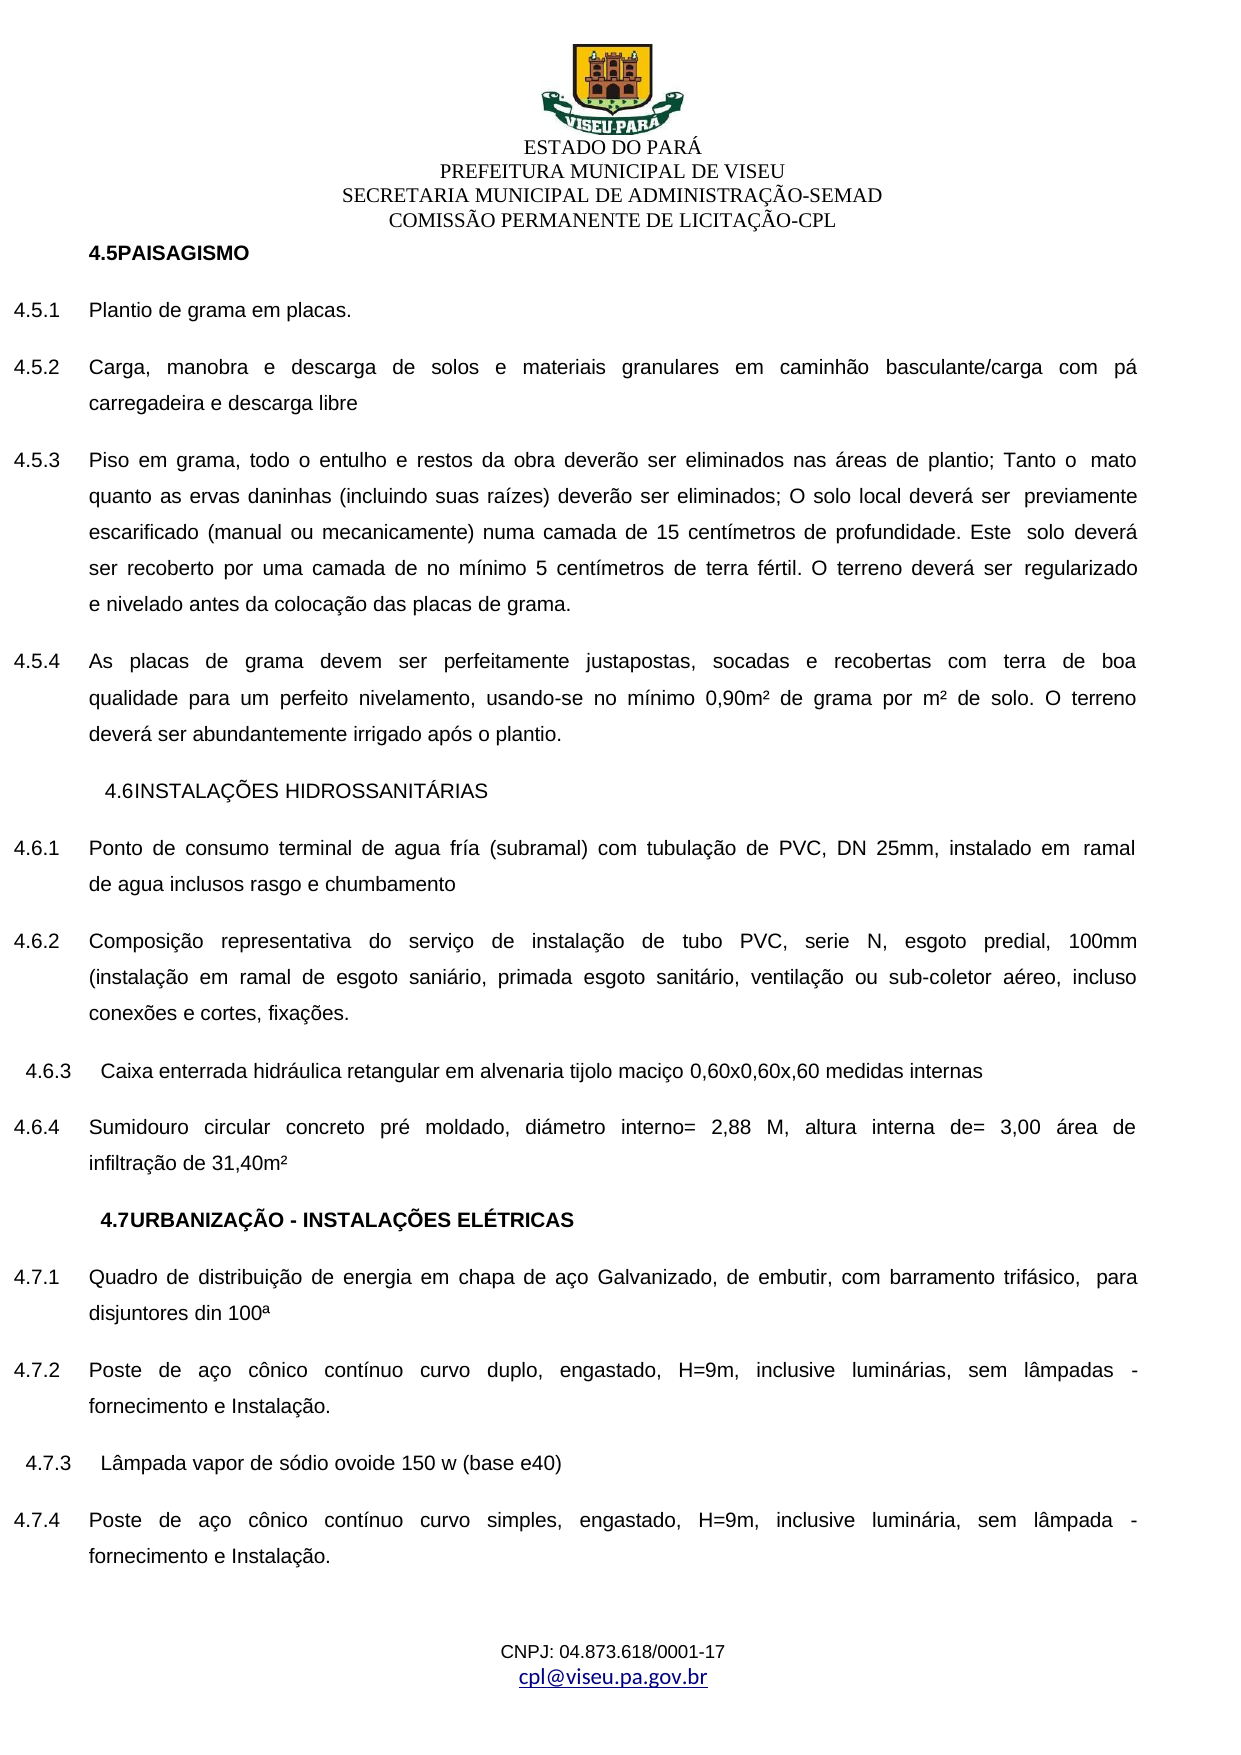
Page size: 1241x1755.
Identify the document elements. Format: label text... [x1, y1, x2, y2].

list Poste de aço cônico contínuo curvo simples, engastado, H=9m, inclusive luminária, sem lâmpada - fornecimento e Instalação. [77, 1508, 1138, 1567]
list Carga, manobra e descarga de solos e materiais granulares em caminhão basculante/carga com pá carregadeira e descarga libre [77, 355, 1138, 414]
list Caixa enterrada hidráulica retangular em alvenaria tijolo maciço 0,60x0,60x,60 medidas internas [89, 1058, 1149, 1082]
list Ponto de consumo terminal de agua fría (subramal) com tubulação de PVC, DN 25mm, instalado em ramal de agua inclusos rasgo e chumbamento [77, 836, 1137, 896]
list Piso em grama, todo o entulho e restos da obra deverão ser eliminados nas áreas de plantio; Tanto o mato quanto as ervas daninhas (incluindo suas raízes) deverão ser eliminados; O solo local deverá ser previamente escarificado (manual ou mecanicamente) numa camada de 15 centímetros de profundidade. Este solo deverá ser recoberto por uma camada de no mínimo 5 centímetros de terra fértil. O terreno deverá ser regularizado e nivelado antes da colocação das placas de grama. [77, 448, 1138, 616]
list Quadro de distribuição de energia em chapa de aço Galvanizado, de embutir, com barramento trifásico, para disjuntores din 100ª [77, 1265, 1137, 1325]
list Composição representativa do serviço de instalação de tubo PVC, serie N, esgoto predial, 100mm (instalação em ramal de esgoto saniário, primada esgoto sanitário, ventilação ou sub-coletor aéreo, incluso conexões e cortes, fixações. [77, 929, 1137, 1025]
list As placas de grama devem ser perfeitamente justapostas, socadas e recobertas com terra de boa qualidade para um perfeito nivelamento, usando-se no mínimo 0,90m² de grama por m² de solo. O terreno deverá ser abundantemente irrigado após o plantio. [77, 649, 1137, 746]
list Plantio de grama em placas. [77, 298, 1149, 322]
list Lâmpada vapor de sódio ovoide 150 w (base e40) [89, 1451, 1149, 1475]
list URBANIZAÇÃO - INSTALAÇÕES ELÉTRICAS [100, 1208, 1149, 1232]
list Sumidouro circular concreto pré moldado, diámetro interno= 2,88 M, altura interna de= 3,00 área de infiltração de 31,40m² [77, 1115, 1137, 1175]
list Poste de aço cônico contínuo curvo duplo, engastado, H=9m, inclusive luminárias, sem lâmpadas - fornecimento e Instalação. [77, 1358, 1138, 1418]
list INSTALAÇÕES HIDROSSANITÁRIAS [104, 779, 1149, 803]
